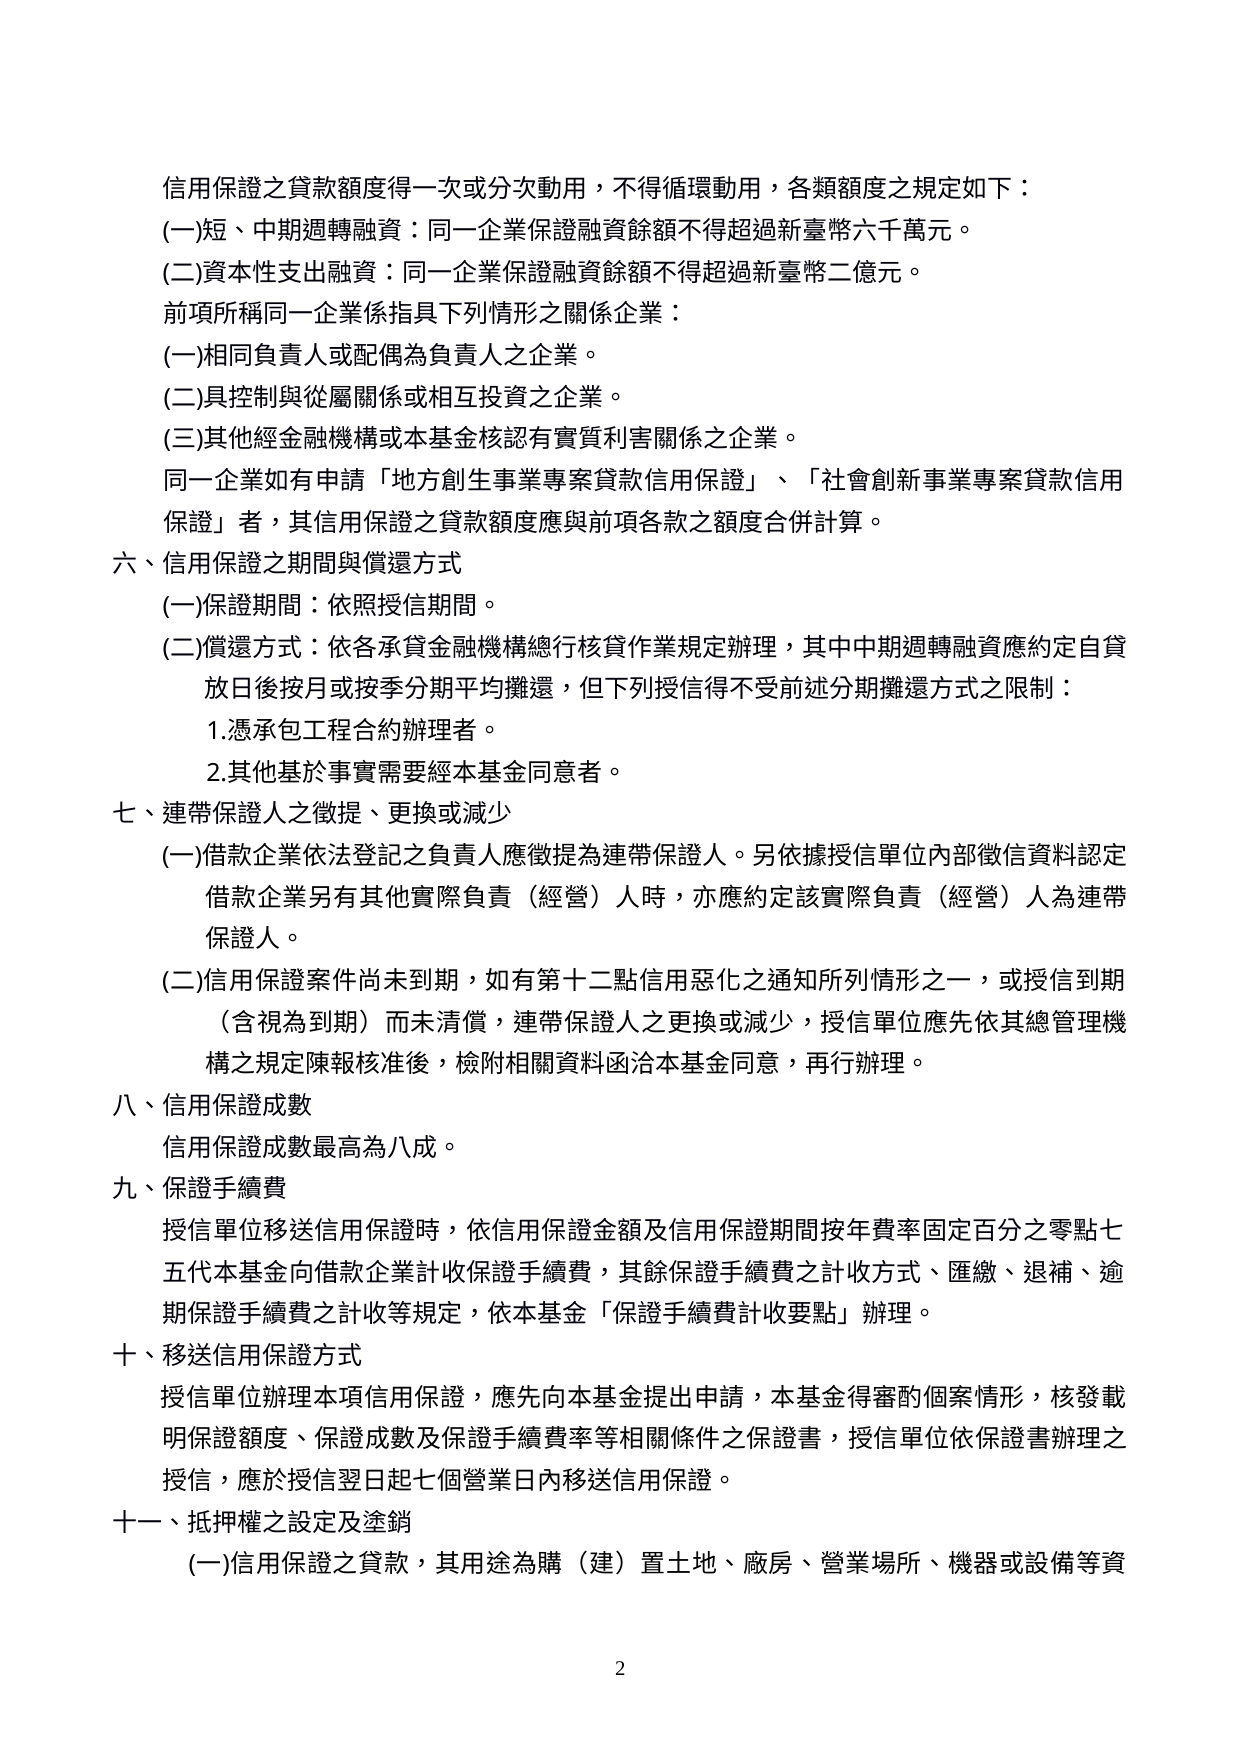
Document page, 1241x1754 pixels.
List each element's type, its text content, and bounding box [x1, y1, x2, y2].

text 2.其他基於事實需要經本基金同意者。 [206, 748, 1128, 789]
text (二)信用保證案件尚未到期，如有第十二點信用惡化之通知所列情形之一，或授信到期（含視為到期）而未清償，連帶保證人之更換或減少，授信單位應先依其總管理機構之規定陳報核准後，檢附相關資料函洽本基金同意，再行辦理。 [162, 956, 1128, 1081]
text (二)資本性支出融資：同一企業保證融資餘額不得超過新臺幣二億元。 [162, 248, 1128, 289]
text (一)借款企業依法登記之負責人應徵提為連帶保證人。另依據授信單位內部徵信資料認定借款企業另有其他實際負責（經營）人時，亦應約定該實際負責（經營）人為連帶保證人。 [162, 831, 1128, 956]
text (一)短、中期週轉融資：同一企業保證融資餘額不得超過新臺幣六千萬元。 [162, 206, 1128, 248]
text 八、信用保證成數 [112, 1081, 1128, 1123]
text (二)具控制與從屬關係或相互投資之企業。 [163, 373, 1128, 414]
text 1.憑承包工程合約辦理者。 [206, 706, 1128, 748]
text 同一企業如有申請「地方創生事業專案貸款信用保證」、「社會創新事業專案貸款信用保證」者，其信用保證之貸款額度應與前項各款之額度合併計算。 [163, 456, 1128, 539]
text 前項所稱同一企業係指具下列情形之關係企業： [163, 289, 1128, 331]
text 十、移送信用保證方式 [112, 1331, 1128, 1373]
text 信用保證之貸款額度得一次或分次動用，不得循環動用，各類額度之規定如下： [162, 164, 1128, 206]
text (三)其他經金融機構或本基金核認有實質利害關係之企業。 [163, 414, 1128, 456]
text 七、連帶保證人之徵提、更換或減少 [112, 789, 1128, 831]
text (一)信用保證之貸款，其用途為購（建）置土地、廠房、營業場所、機器或設備等資 [188, 1539, 1128, 1581]
text 九、保證手續費 [112, 1164, 1128, 1206]
text 授信單位辦理本項信用保證，應先向本基金提出申請，本基金得審酌個案情形，核發載明保證額度、保證成數及保證手續費率等相關條件之保證書，授信單位依保證書辦理之授信，應於授信翌日起七個營業日內移送信用保證。 [161, 1373, 1128, 1498]
text (二)償還方式：依各承貸金融機構總行核貸作業規定辦理，其中中期週轉融資應約定自貸放日後按月或按季分期平均攤還，但下列授信得不受前述分期攤還方式之限制： [162, 623, 1128, 706]
text 十一、抵押權之設定及塗銷 [112, 1498, 1128, 1539]
text 信用保證成數最高為八成。 [162, 1123, 1128, 1164]
text (一)保證期間：依照授信期間。 [162, 581, 1128, 623]
text 六、信用保證之期間與償還方式 [112, 539, 1128, 581]
text (一)相同負責人或配偶為負責人之企業。 [163, 331, 1128, 373]
text 授信單位移送信用保證時，依信用保證金額及信用保證期間按年費率固定百分之零點七五代本基金向借款企業計收保證手續費，其餘保證手續費之計收方式、匯繳、退補、逾期保證手續費之計收等規定，依本基金「保證手續費計收要點」辦理。 [162, 1206, 1128, 1331]
